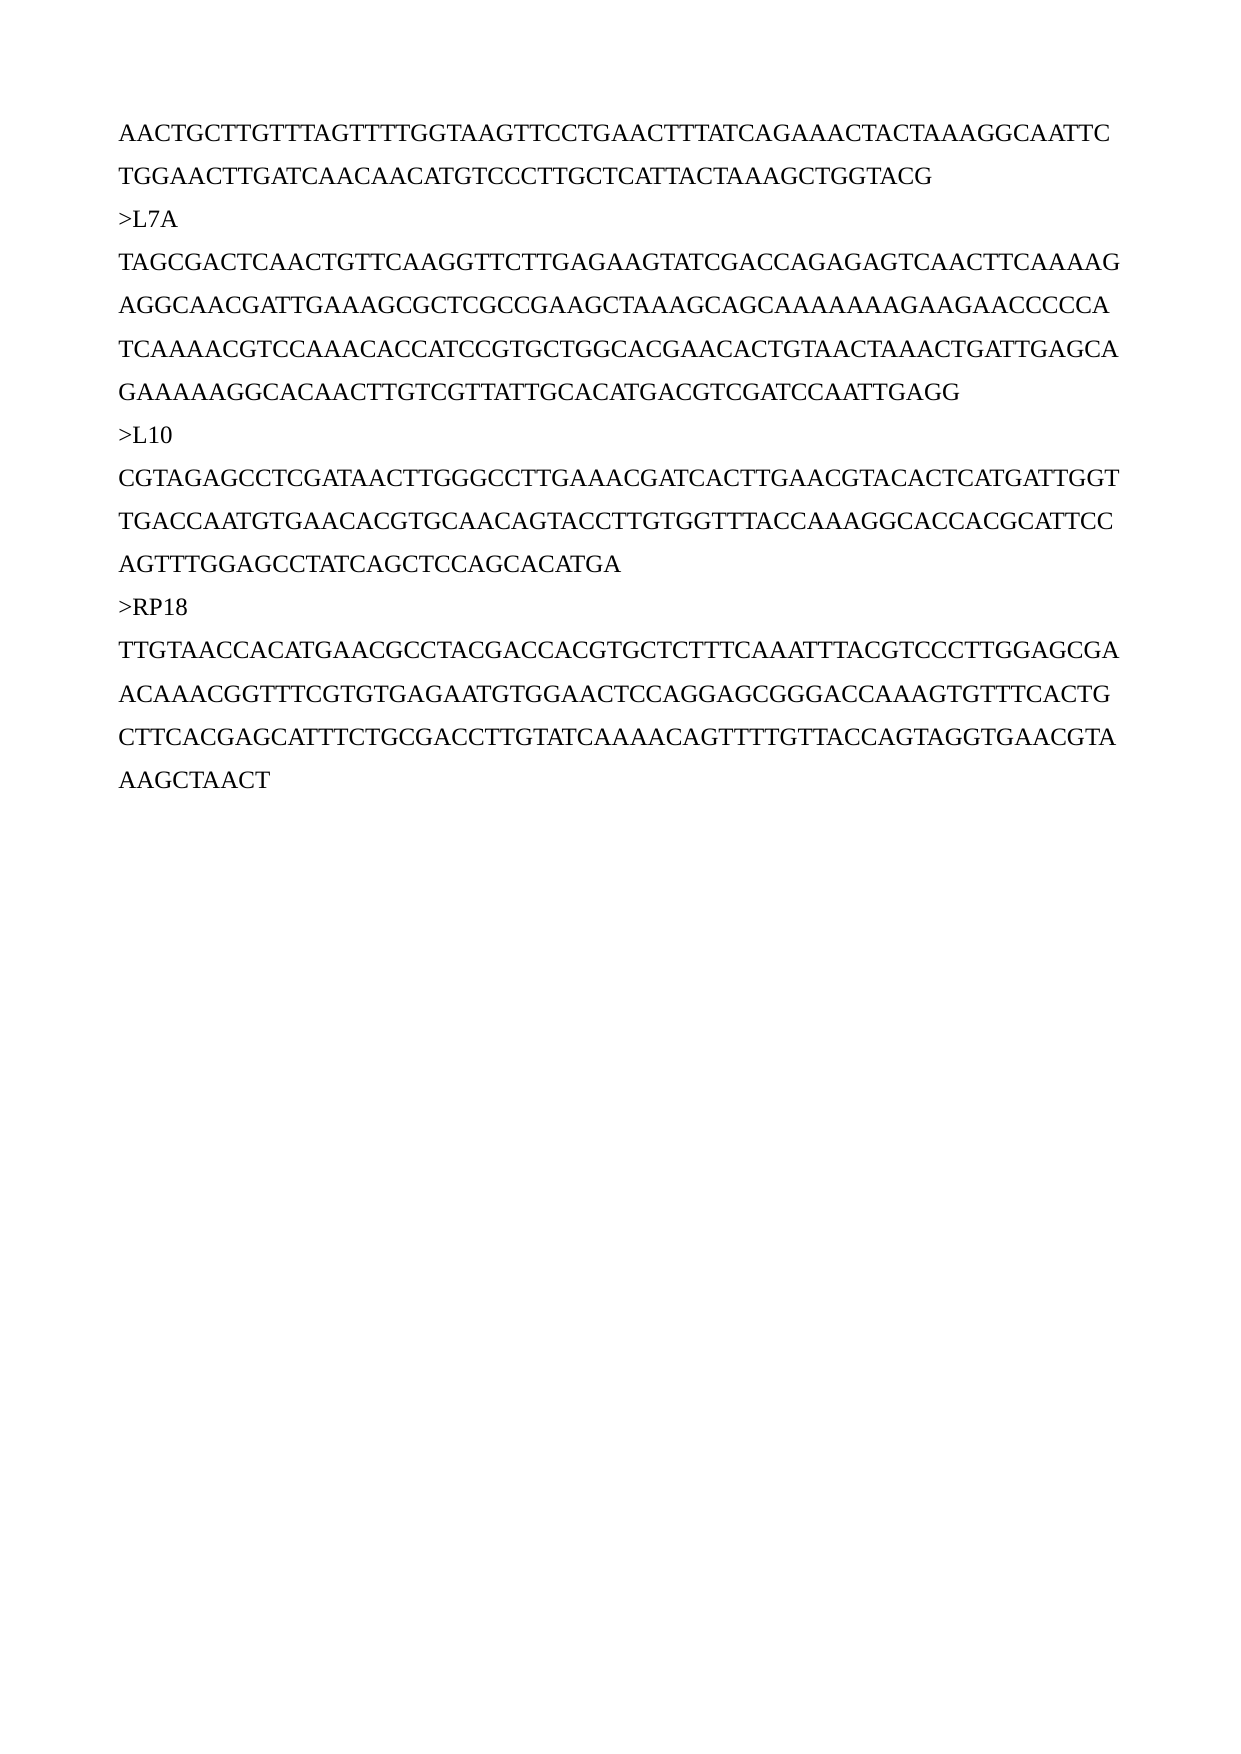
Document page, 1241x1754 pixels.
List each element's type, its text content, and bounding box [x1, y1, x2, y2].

text AACTGCTTGTTTAGTTTTGGTAAGTTCCTGAACTTTATCAGAAACTACTAAAGGCAATTCTGGAACTTGATCAACAACATGTCCCTTGCTCATTACTAAAGCTGGTACG [118, 118, 1122, 190]
text >L7A [118, 204, 1122, 233]
text >RP18 [118, 592, 1122, 621]
text TTGTAACCACATGAACGCCTACGACCACGTGCTCTTTCAAATTTACGTCCCTTGGAGCGAACAAACGGTTTCGTGTGAGAATGTGGAACTCCAGGAGCGGGACCAAAGTGTTTCACTGCTTCACGAGCATTTCTGCGACCTTGTATCAAAACAGTTTTGTTACCAGTAGGTGAACGTAAAGCTAACT [118, 636, 1122, 794]
text >L10 [118, 420, 1122, 449]
text CGTAGAGCCTCGATAACTTGGGCCTTGAAACGATCACTTGAACGTACACTCATGATTGGTTGACCAATGTGAACACGTGCAACAGTACCTTGTGGTTTACCAAAGGCACCACGCATTCCAGTTTGGAGCCTATCAGCTCCAGCACATGA [118, 463, 1122, 578]
text TAGCGACTCAACTGTTCAAGGTTCTTGAGAAGTATCGACCAGAGAGTCAACTTCAAAAGAGGCAACGATTGAAAGCGCTCGCCGAAGCTAAAGCAGCAAAAAAAGAAGAACCCCCATCAAAACGTCCAAACACCATCCGTGCTGGCACGAACACTGTAACTAAACTGATTGAGCAGAAAAAGGCACAACTTGTCGTTATTGCACATGACGTCGATCCAATTGAGG [118, 247, 1122, 406]
